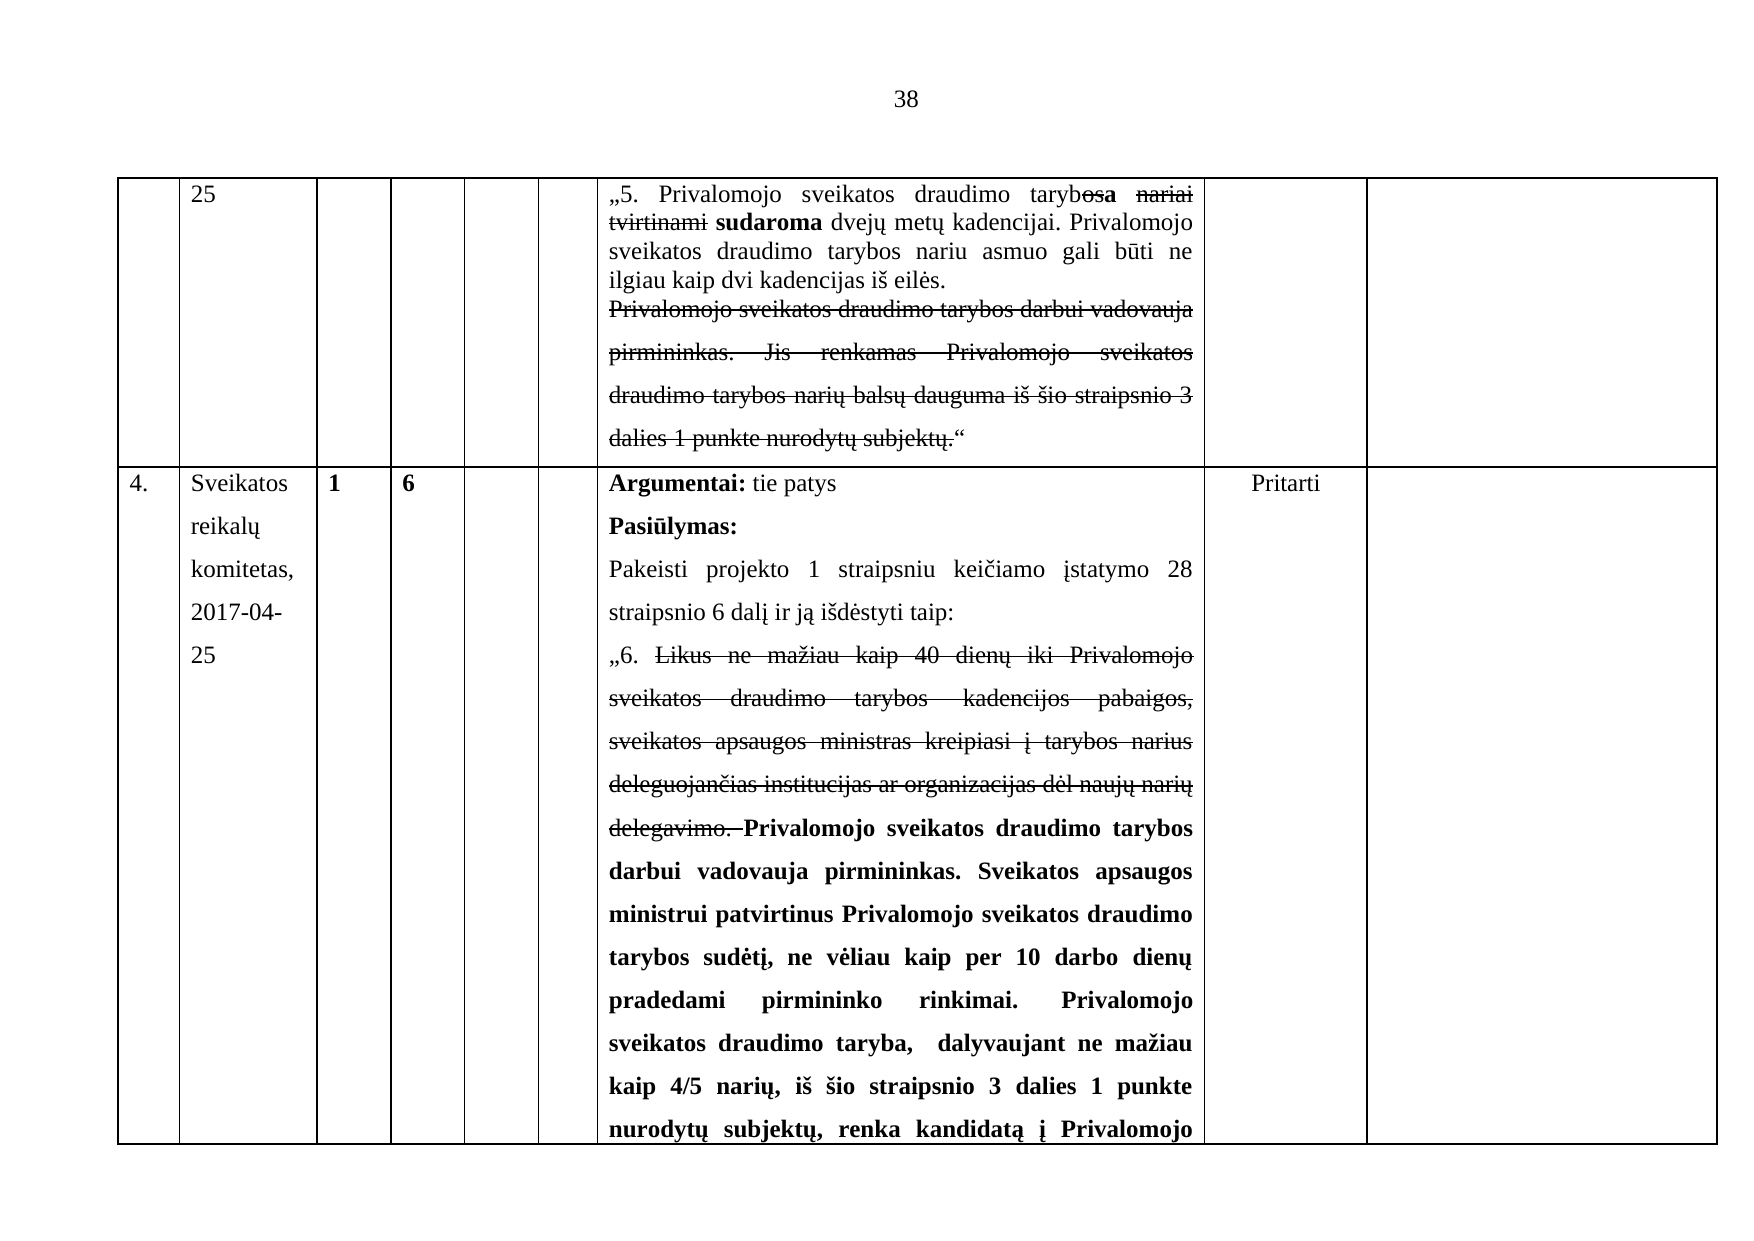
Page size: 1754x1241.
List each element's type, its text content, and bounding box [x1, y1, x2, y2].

table_cell [318, 179, 390, 466]
table_cell [465, 179, 538, 466]
table_cell [1368, 179, 1716, 466]
table_cell Argumentai: tie patys Pasiūlymas: Pakeisti projekto 1 straipsniu keičiamo įstatymo 28 straipsnio 6 dalį ir ją išdėstyti taip: „6. Likus ne mažiau kaip 40 dienų iki Privalomojo sveikatos draudimo tarybos kadencijos pabaigos, sveikatos apsaugos ministras kreipiasi į tarybos narius deleguojančias institucijas ar organizacijas dėl naujų narių delegavimo. Privalomojo sveikatos draudimo tarybos darbui vadovauja pirmininkas. Sveikatos apsaugos ministrui patvirtinus Privalomojo sveikatos draudimo tarybos sudėtį, ne vėliau kaip per 10 darbo dienų pradedami pirmininko rinkimai. Privalomojo sveikatos draudimo taryba, dalyvaujant ne mažiau kaip 4/5 narių, iš šio straipsnio 3 dalies 1 punkte nurodytų subjektų, renka kandidatą į Privalomojo [598, 468, 1204, 1143]
table_cell [119, 179, 179, 466]
table_cell [1368, 468, 1716, 1143]
table_cell Sveikatos reikalų komitetas, 2017-04-25 [180, 468, 316, 1143]
table_cell [539, 179, 597, 466]
table_cell [465, 468, 538, 1143]
table_cell [1205, 179, 1366, 466]
table_cell 6 [392, 468, 464, 1143]
table_cell [392, 179, 464, 466]
table_cell 1 [318, 468, 390, 1143]
table_cell „5. Privalomojo sveikatos draudimo tarybosa nariai tvirtinami sudaroma dvejų metų kadencijai. Privalomojo sveikatos draudimo tarybos nariu asmuo gali būti ne ilgiau kaip dvi kadencijas iš eilės. Privalomojo sveikatos draudimo tarybos darbui vadovauja pirmininkas. Jis renkamas Privalomojo sveikatos draudimo tarybos narių balsų dauguma iš šio straipsnio 3 dalies 1 punkte nurodytų subjektų.“ [598, 179, 1204, 466]
table_cell Pritarti [1205, 468, 1366, 1143]
table_cell 25 [180, 179, 316, 466]
table_cell [539, 468, 597, 1143]
table_cell 4. [119, 468, 179, 1143]
